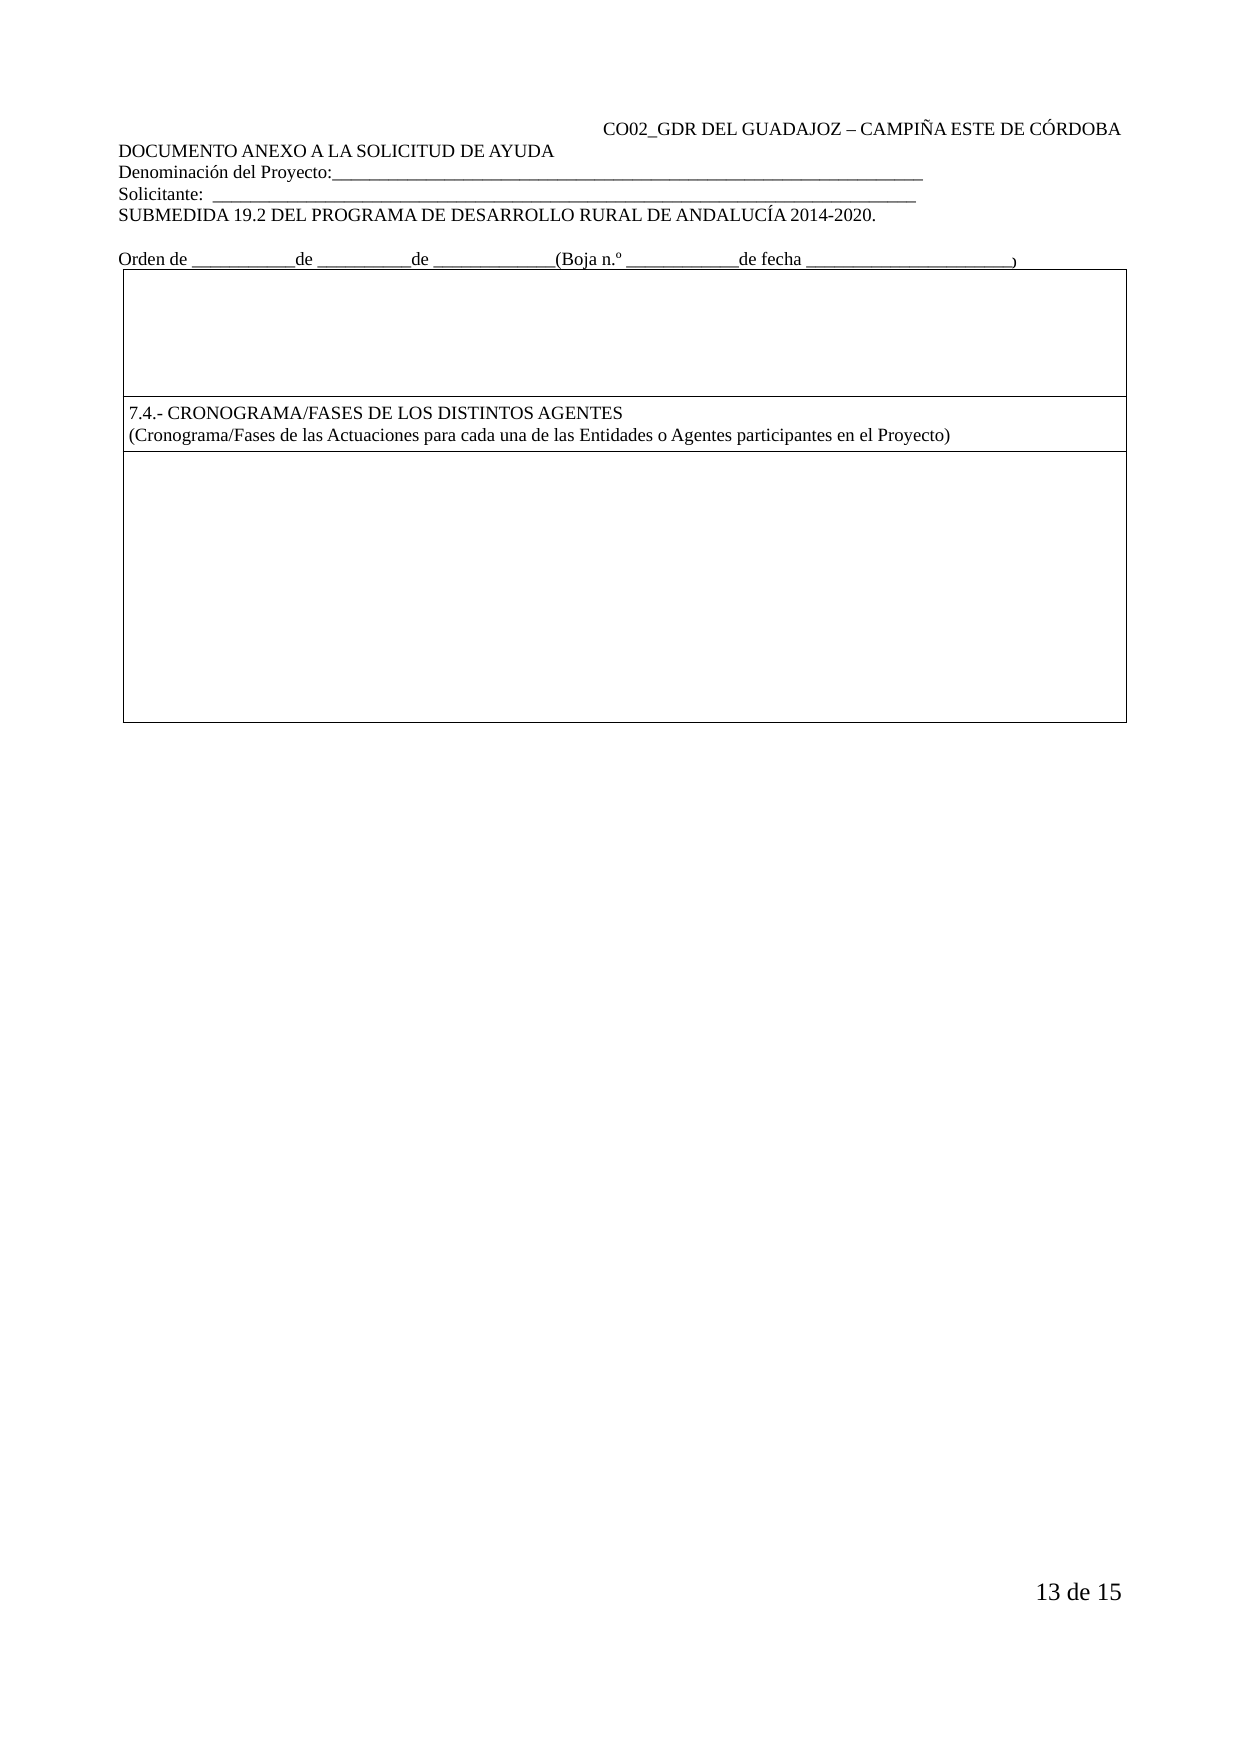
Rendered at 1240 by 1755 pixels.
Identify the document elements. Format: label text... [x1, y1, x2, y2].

table_cell [124, 270, 1126, 396]
table_cell [124, 452, 1126, 722]
table_cell 7.4.- CRONOGRAMA/FASES DE LOS DISTINTOS AGENTES (Cronograma/Fases de las Actuaciones para cada una de las Entidades o Agentes participantes en el Proyecto) [124, 397, 1126, 451]
